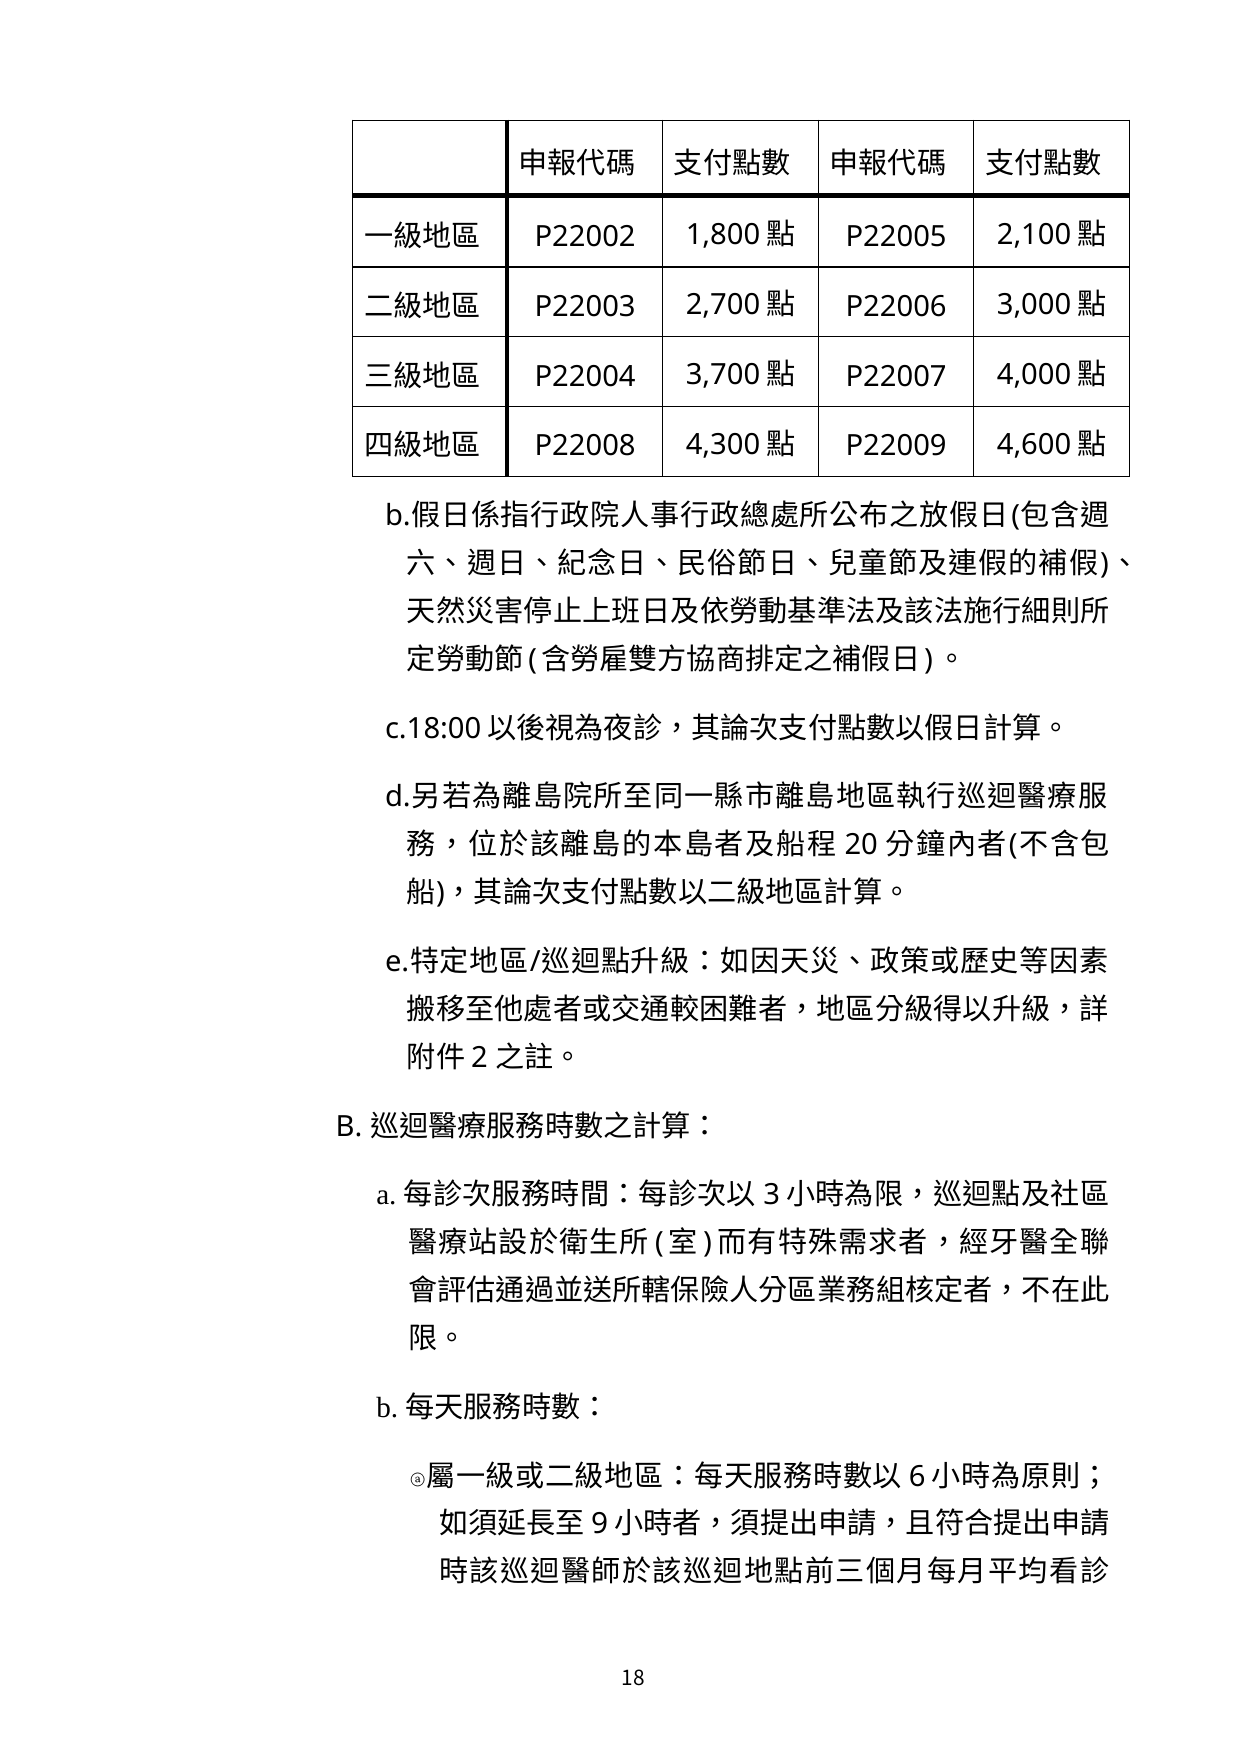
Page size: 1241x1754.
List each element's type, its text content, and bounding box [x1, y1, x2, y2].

table_cell 3,000點 [974, 268, 1129, 336]
table_cell 4,300點 [663, 407, 818, 476]
table_cell P22002 [509, 198, 662, 266]
list 每診次服務時間：每診次以3小時為限，巡迴點及社區醫療站設於衛生所(室)而有特殊需求者，經牙醫全聯會評估通過並送所轄保險人分區業務組核定者，不在此限。 [376, 1166, 1110, 1358]
list 巡迴醫療服務時數之計算： [335, 1098, 1110, 1146]
table_cell P22004 [509, 337, 662, 406]
table_cell 三級地區 [353, 337, 505, 406]
table_cell 申報代碼 [509, 121, 662, 193]
text e.特定地區/巡迴點升級：如因天災、政策或歷史等因素搬移至他處者或交通較困難者，地區分級得以升級，詳附件2 之註。 [385, 933, 1110, 1077]
table_cell 4,000點 [974, 337, 1129, 406]
text b.假日係指行政院人事行政總處所公布之放假日(包含週六、週日、紀念日、民俗節日、兒童節及連假的補假)、天然災害停止上班日及依勞動基準法及該法施行細則所定勞動節(含勞雇雙方協商排定之補假日)。 [385, 487, 1110, 679]
text ⓐ屬一級或二級地區：每天服務時數以6小時為原則；如須延長至9小時者，須提出申請，且符合提出申請時該巡迴醫師於該巡迴地點前三個月每月平均看診 [409, 1448, 1110, 1591]
table_cell 2,700點 [663, 268, 818, 336]
text c.18:00以後視為夜診，其論次支付點數以假日計算。 [385, 700, 1110, 748]
table_cell 四級地區 [353, 407, 505, 476]
table_cell 3,700點 [663, 337, 818, 406]
table_cell 支付點數 [663, 121, 818, 193]
table_cell P22006 [819, 268, 973, 336]
list 每天服務時數： [376, 1379, 1110, 1427]
table_cell 申報代碼 [819, 121, 973, 193]
table_cell 二級地區 [353, 268, 505, 336]
table_cell P22008 [509, 407, 662, 476]
table_cell P22007 [819, 337, 973, 406]
table_cell P22009 [819, 407, 973, 476]
table_header [353, 121, 505, 193]
table_cell 4,600點 [974, 407, 1129, 476]
table_cell 2,100點 [974, 198, 1129, 266]
text d.另若為離島院所至同一縣市離島地區執行巡迴醫療服務，位於該離島的本島者及船程20分鐘內者(不含包船)，其論次支付點數以二級地區計算。 [385, 768, 1110, 912]
table_cell 1,800點 [663, 198, 818, 266]
table_cell 一級地區 [353, 198, 505, 266]
table_cell P22005 [819, 198, 973, 266]
table_cell 支付點數 [974, 121, 1129, 193]
table_cell P22003 [509, 268, 662, 336]
